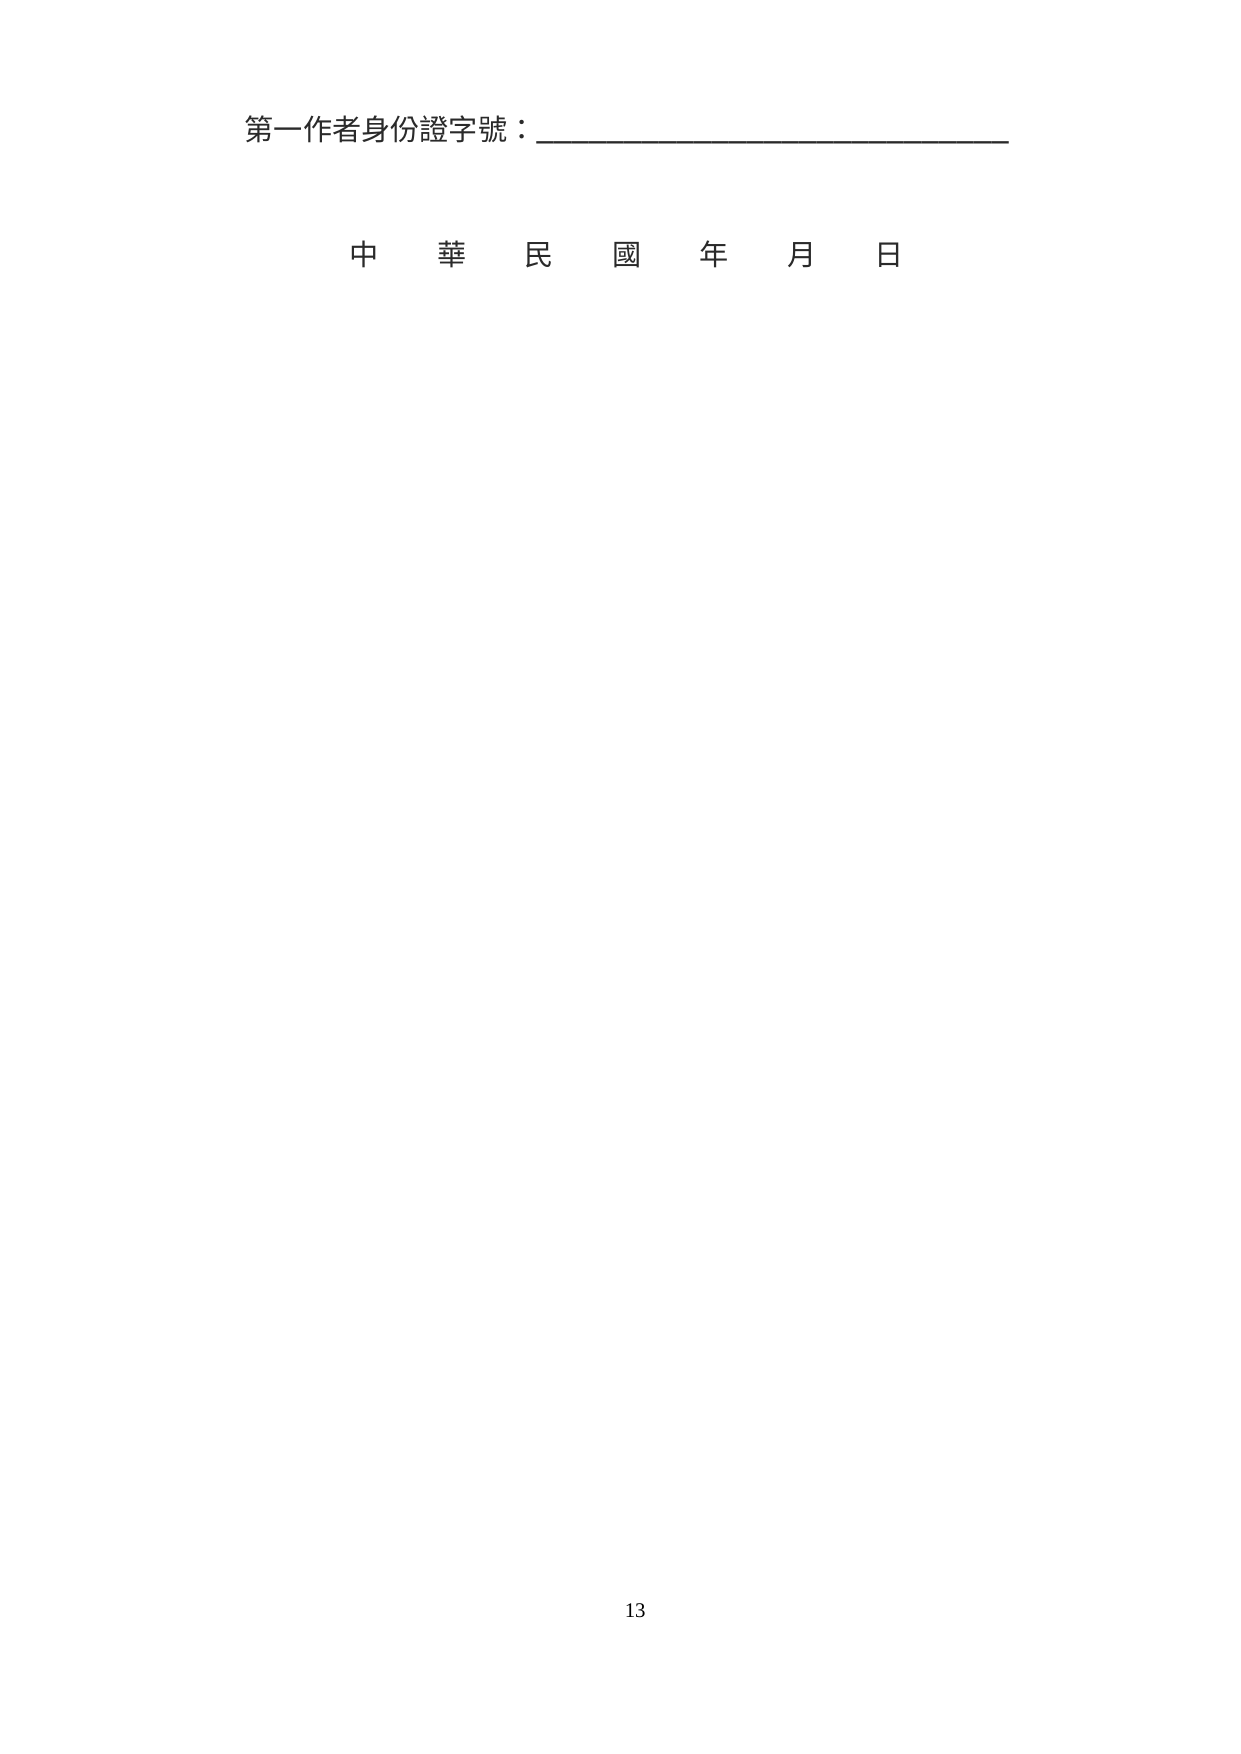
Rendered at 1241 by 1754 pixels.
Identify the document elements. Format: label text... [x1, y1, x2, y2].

text 中 華 民 國 年 月 日 [183, 211, 1070, 274]
text 第一作者身份證字號：___________________________ [183, 86, 1070, 149]
